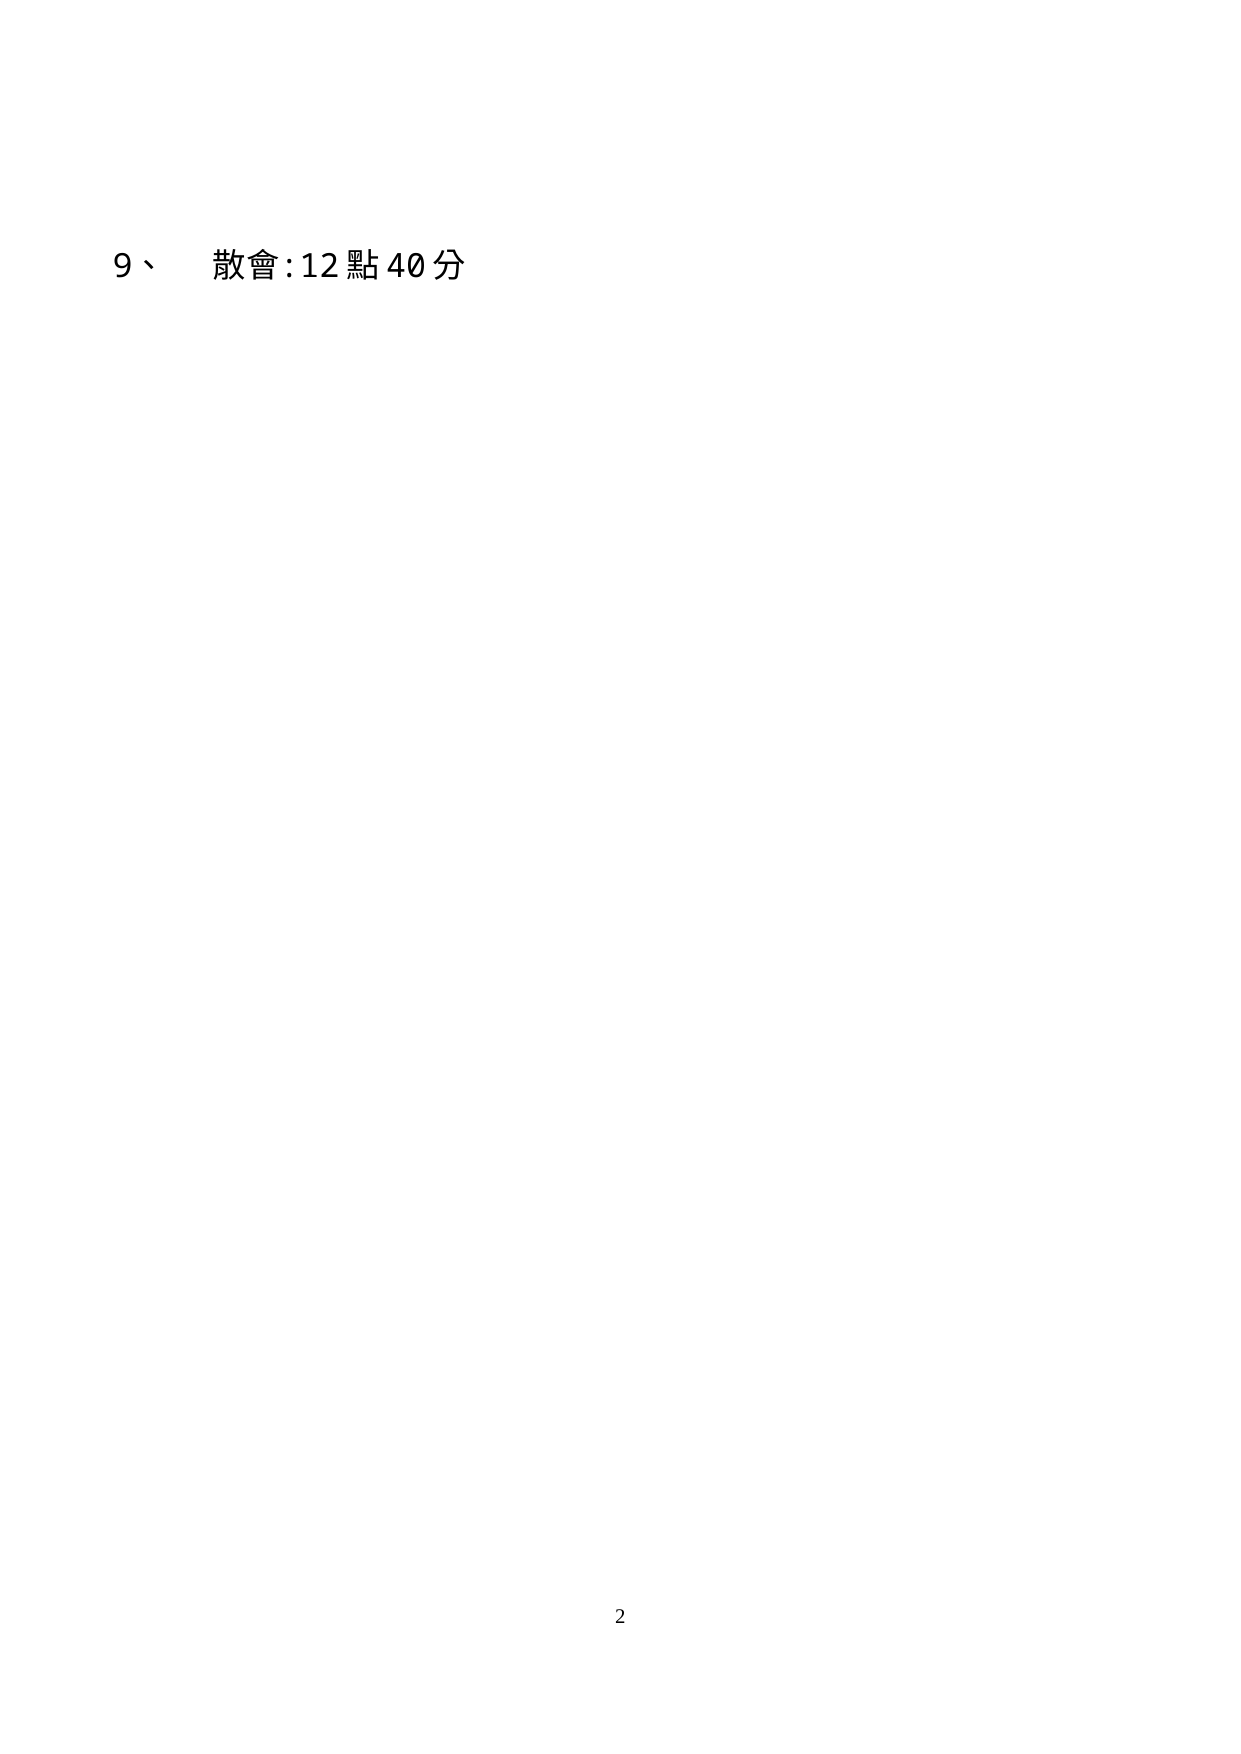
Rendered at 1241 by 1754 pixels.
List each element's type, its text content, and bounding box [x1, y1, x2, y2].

list 散會:12點40分 [112, 221, 1128, 284]
